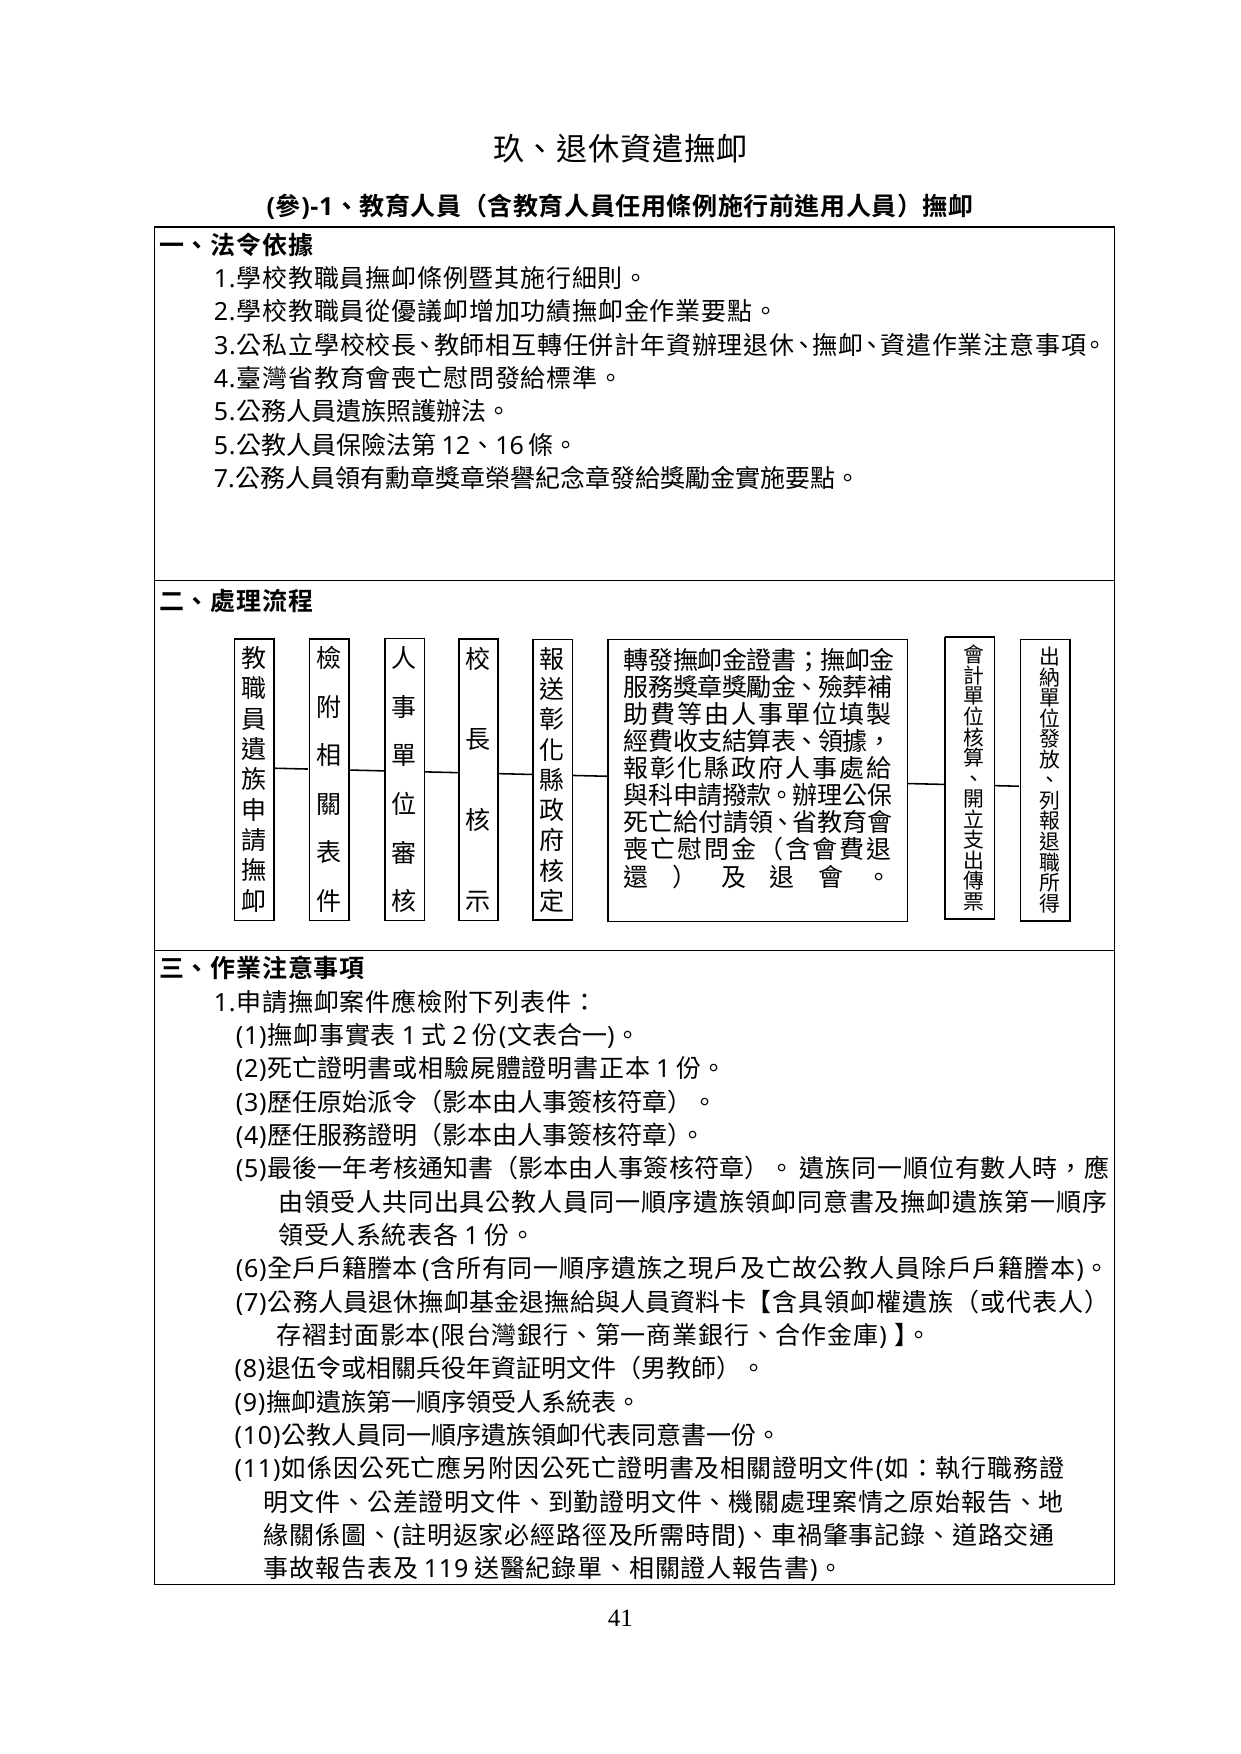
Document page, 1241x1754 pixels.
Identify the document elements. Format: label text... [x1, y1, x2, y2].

table_header 一、法令依據 1.學校教職員撫卹條例暨其施行細則。 2.學校教職員從優議卹增加功績撫卹金作業要點。 3.公私立學校校長、教師相互轉任併計年資辦理退休、撫卹、資遣作業注意事項。 4.臺灣省教育會喪亡慰問發給標準。 5.公務人員遺族照護辦法。 5.公教人員保險法第12、16條。 7.公務人員領有勳章獎章榮譽紀念章發給獎勵金實施要點。 [155, 228, 1114, 580]
text (參)-1、教育人員（含教育人員任用條例施行前進用人員）撫卹 [158, 186, 1083, 222]
table_cell 三、作業注意事項 1.申請撫卹案件應檢附下列表件： (1)撫卹事實表1式2份(文表合一)。 (2)死亡證明書或相驗屍體證明書正本1份。 (3)歷任原始派令（影本由人事簽核符章）。 (4)歷任服務證明（影本由人事簽核符章）。 (5)最後一年考核通知書（影本由人事簽核符章）。 遺族同一順位有數人時，應由領受人共同出具公教人員同一順序遺族領卹同意書及撫卹遺族第一順序領受人系統表各1份。 (6)全戶戶籍謄本 (含所有同一順序遺族之現戶及亡故公教人員除戶戶籍謄本)。 (7)公務人員退休撫卹基金退撫給與人員資料卡【含具領卹權遺族（或代表人）存褶封面影本(限台灣銀行、第一商業銀行、合作金庫) 】。 (8)退伍令或相關兵役年資証明文件（男教師）。 (9)撫卹遺族第一順序領受人系統表。 (10)公教人員同一順序遺族領卹代表同意書一份。 (11)如係因公死亡應另附因公死亡證明書及相關證明文件(如：執行職務證 明文件、公差證明文件、到勤證明文件、機關處理案情之原始報告、地 緣關係圖、(註明返家必經路徑及所需時間)、車禍肇事記錄、道路交通 事故報告表及119送醫紀錄單、相關證人報告書)。 [155, 951, 1114, 1584]
text 玖、退休資遣撫卹 [158, 124, 1083, 169]
table_cell 二、處理流程 [155, 581, 1114, 950]
